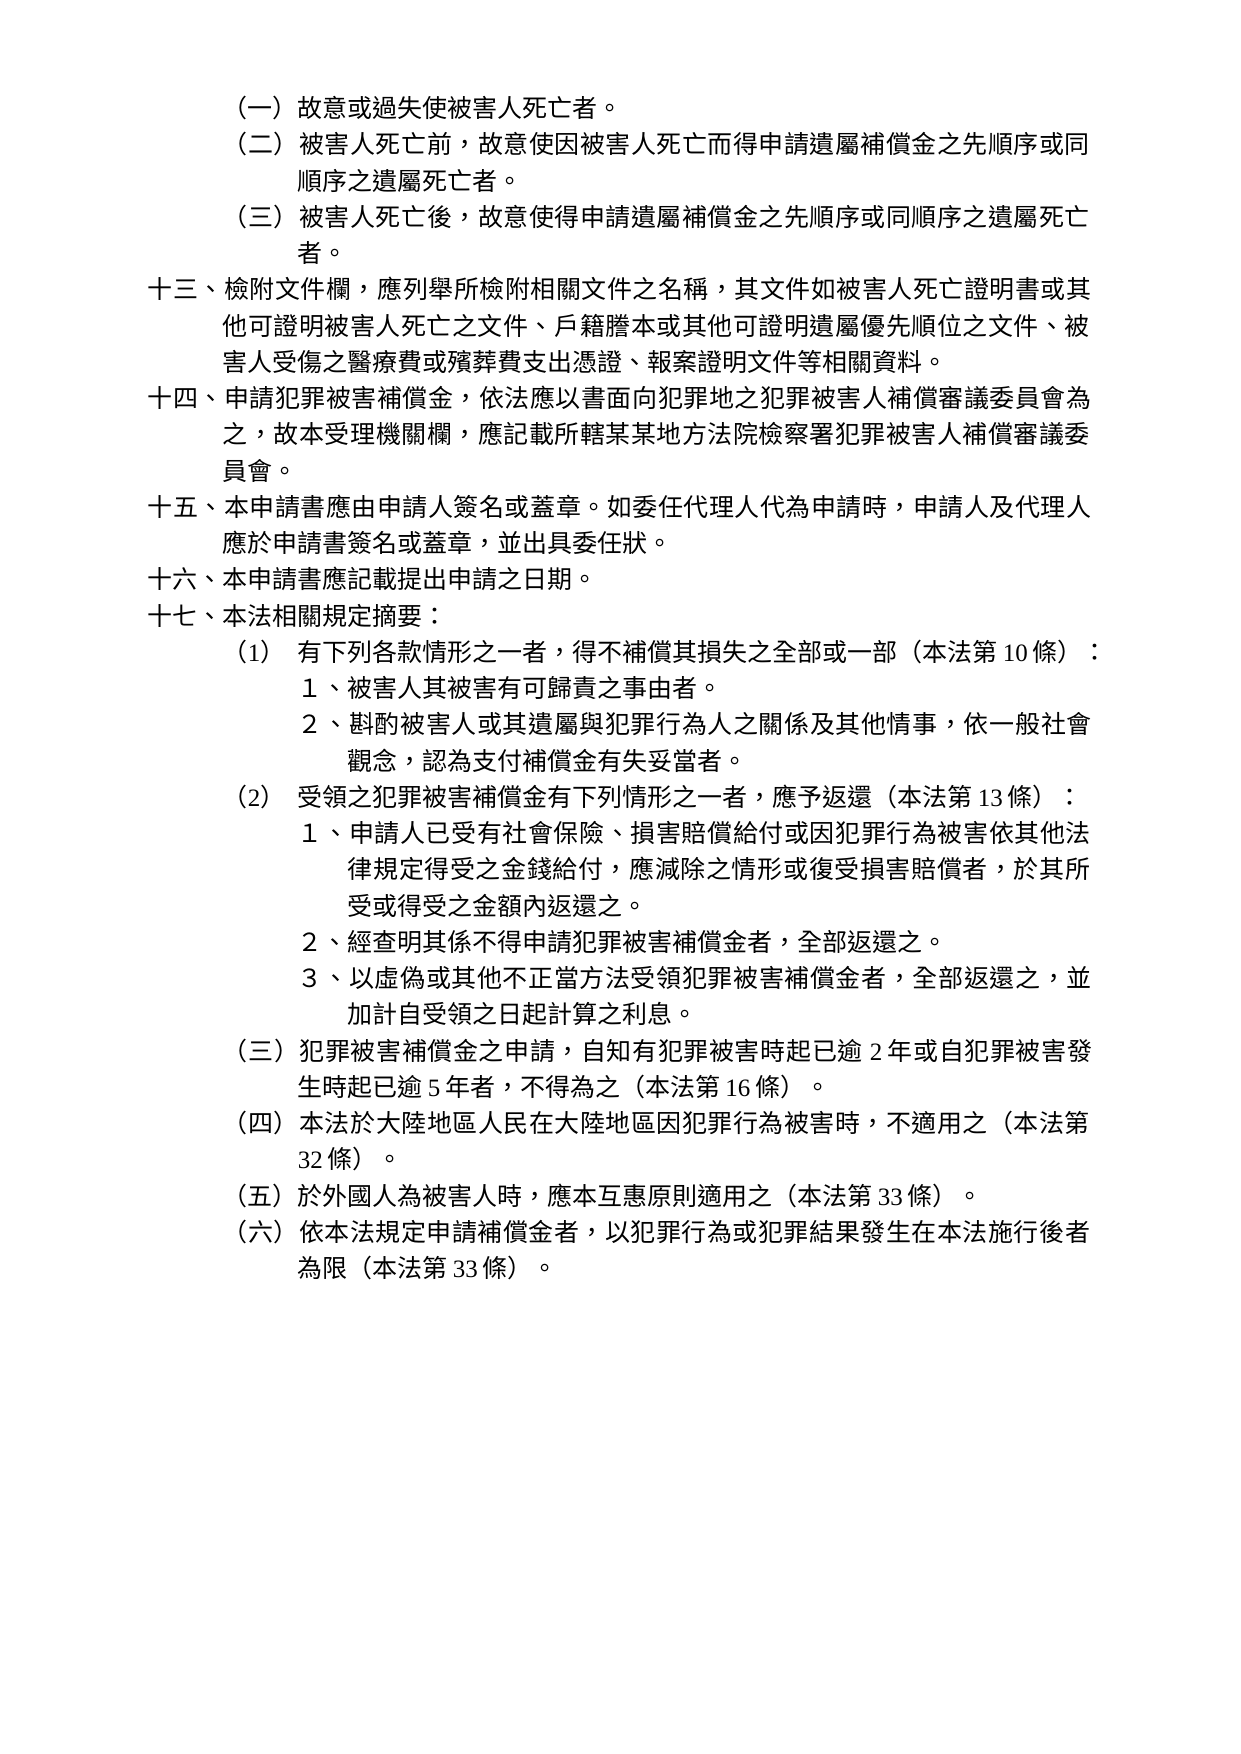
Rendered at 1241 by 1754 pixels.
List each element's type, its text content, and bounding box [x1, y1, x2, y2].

text ２、經查明其係不得申請犯罪被害補償金者，全部返還之。 [223, 922, 1092, 959]
text （三）被害人死亡後，故意使得申請遺屬補償金之先順序或同順序之遺屬死亡者。 [223, 197, 1092, 270]
text （二）被害人死亡前，故意使因被害人死亡而得申請遺屬補償金之先順序或同順序之遺屬死亡者。 [223, 125, 1092, 197]
text 十六、本申請書應記載提出申請之日期。 [148, 560, 1092, 596]
text ３、以虛偽或其他不正當方法受領犯罪被害補償金者，全部返還之，並加計自受領之日起計算之利息。 [298, 959, 1092, 1031]
text （五）於外國人為被害人時，應本互惠原則適用之（本法第33條）。 [223, 1176, 1092, 1212]
text １、被害人其被害有可歸責之事由者。 [223, 669, 1092, 705]
text （六）依本法規定申請補償金者，以犯罪行為或犯罪結果發生在本法施行後者為限（本法第33條）。 [223, 1212, 1092, 1285]
list 受領之犯罪被害補償金有下列情形之一者，應予返還（本法第13條）： [223, 777, 1092, 814]
text （四）本法於大陸地區人民在大陸地區因犯罪行為被害時，不適用之（本法第32條）。 [223, 1104, 1092, 1176]
text １、申請人已受有社會保險、損害賠償給付或因犯罪行為被害依其他法律規定得受之金錢給付，應減除之情形或復受損害賠償者，於其所受或得受之金額內返還之。 [298, 814, 1092, 922]
text 十七、本法相關規定摘要： [148, 596, 1092, 632]
text （一）故意或過失使被害人死亡者。 [148, 89, 1092, 125]
text 十三、檢附文件欄，應列舉所檢附相關文件之名稱，其文件如被害人死亡證明書或其他可證明被害人死亡之文件、戶籍謄本或其他可證明遺屬優先順位之文件、被害人受傷之醫療費或殯葬費支出憑證、報案證明文件等相關資料。 [148, 270, 1092, 379]
list 有下列各款情形之一者，得不補償其損失之全部或一部（本法第10條）： [223, 632, 1092, 669]
text （三）犯罪被害補償金之申請，自知有犯罪被害時起已逾2年或自犯罪被害發生時起已逾5年者，不得為之（本法第16條）。 [223, 1031, 1092, 1104]
text 十五、本申請書應由申請人簽名或蓋章。如委任代理人代為申請時，申請人及代理人應於申請書簽名或蓋章，並出具委任狀。 [148, 487, 1092, 560]
text 十四、申請犯罪被害補償金，依法應以書面向犯罪地之犯罪被害人補償審議委員會為之，故本受理機關欄，應記載所轄某某地方法院檢察署犯罪被害人補償審議委員會。 [148, 379, 1092, 487]
text ２、斟酌被害人或其遺屬與犯罪行為人之關係及其他情事，依一般社會觀念，認為支付補償金有失妥當者。 [298, 705, 1092, 777]
